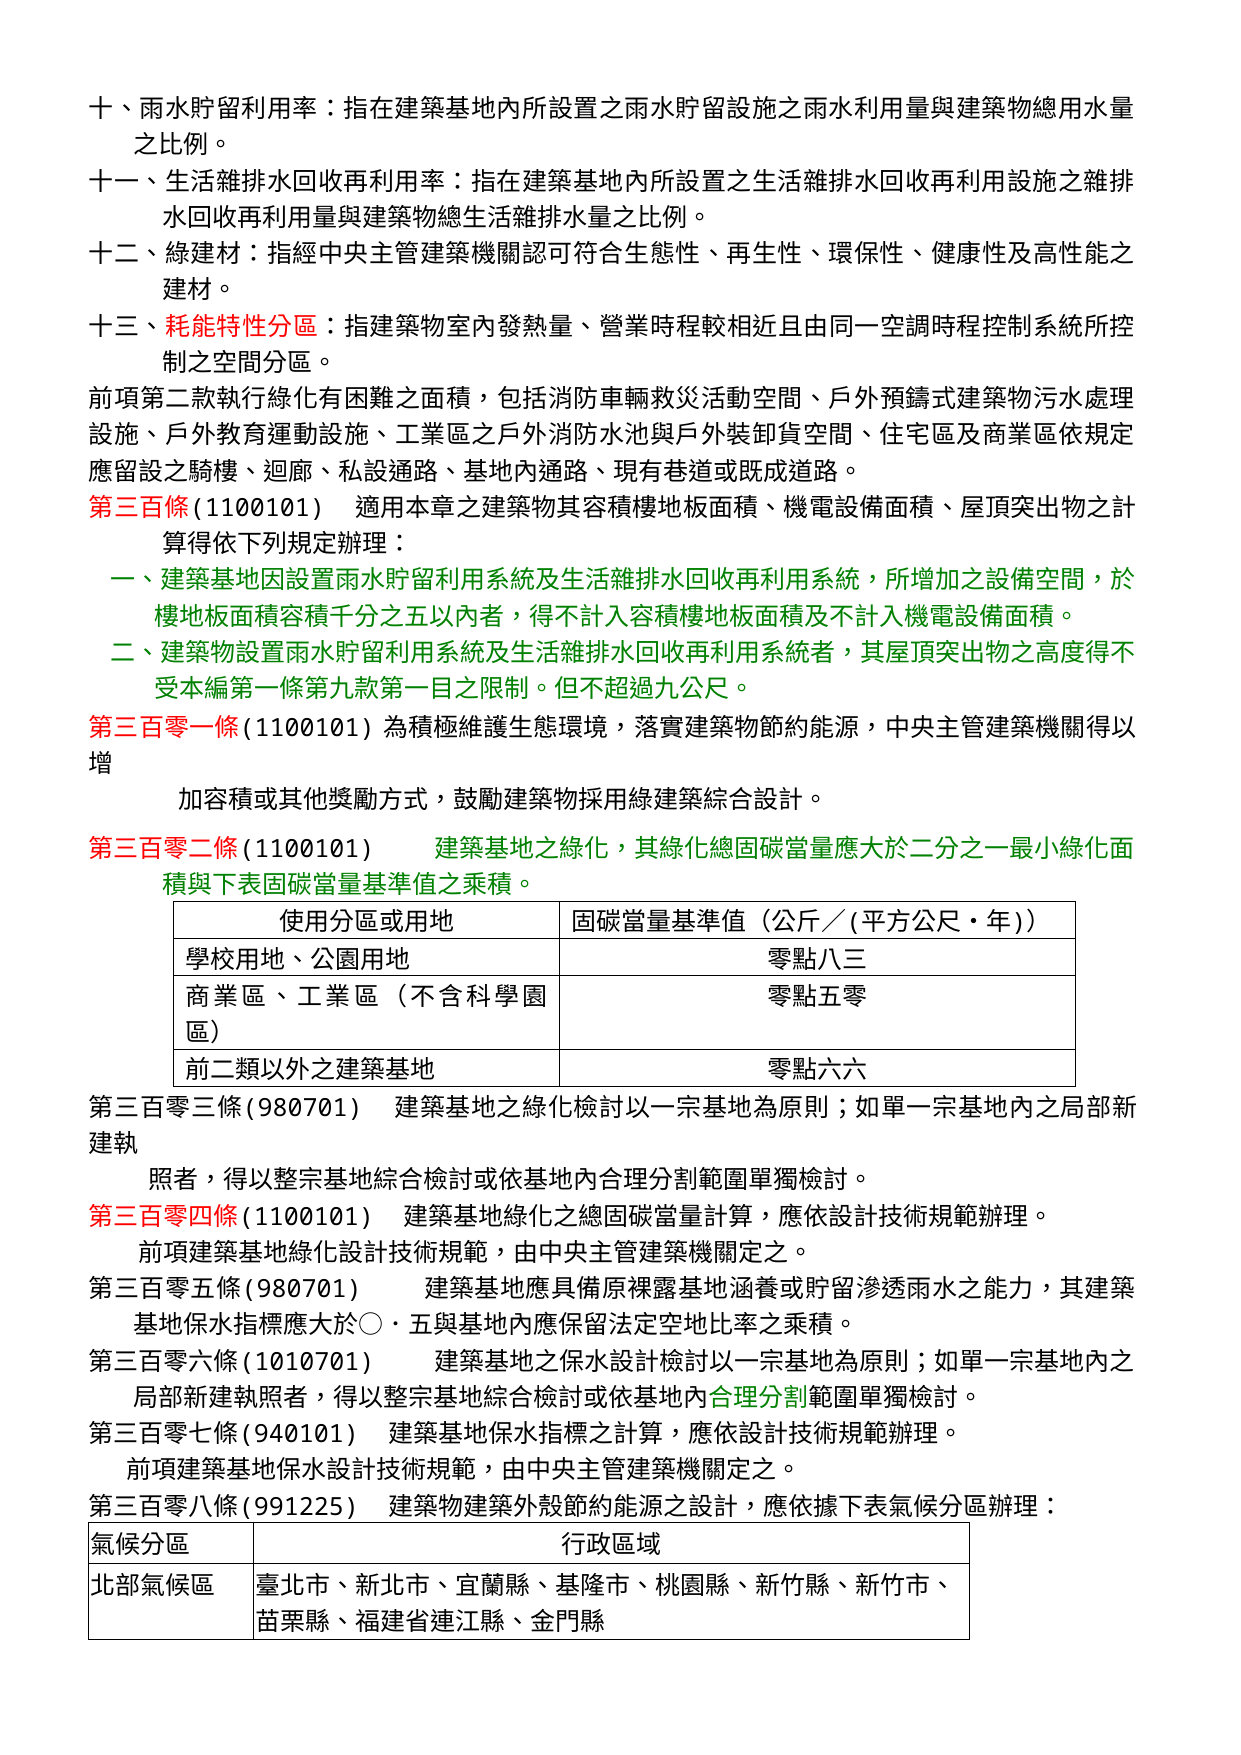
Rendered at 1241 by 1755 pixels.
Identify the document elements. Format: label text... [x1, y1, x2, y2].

text 加容積或其他獎勵方式，鼓勵建築物採用綠建築綜合設計。 [89, 779, 1137, 816]
text 一、建築基地因設置雨水貯留利用系統及生活雜排水回收再利用系統，所增加之設備空間，於樓地板面積容積千分之五以內者，得不計入容積樓地板面積及不計入機電設備面積。 [111, 560, 1137, 632]
table_cell 臺北市、新北市、宜蘭縣、基隆市、桃園縣、新竹縣、新竹市、 苗栗縣、福建省連江縣、金門縣 [254, 1564, 969, 1639]
table_cell 學校用地、公園用地 [174, 939, 559, 975]
table_cell 零點六六 [560, 1050, 1075, 1086]
text 十三、耗能特性分區：指建築物室內發熱量、營業時程較相近且由同一空調時程控制系統所控制之空間分區。 [89, 306, 1137, 379]
table_header 使用分區或用地 [174, 902, 559, 938]
text 第三百條(1100101) 適用本章之建築物其容積樓地板面積、機電設備面積、屋頂突出物之計算得依下列規定辦理： [89, 487, 1137, 560]
text 十一、生活雜排水回收再利用率：指在建築基地內所設置之生活雜排水回收再利用設施之雜排水回收再利用量與建築物總生活雜排水量之比例。 [89, 161, 1137, 234]
text 第三百零二條(1100101) 建築基地之綠化，其綠化總固碳當量應大於二分之一最小綠化面積與下表固碳當量基準值之乘積。 [89, 828, 1137, 901]
table_header 固碳當量基準值（公斤／(平方公尺・年)） [560, 902, 1075, 938]
table_header 氣候分區 [89, 1523, 253, 1563]
text 第三百零五條(980701) 建築基地應具備原裸露基地涵養或貯留滲透雨水之能力，其建築基地保水指標應大於○．五與基地內應保留法定空地比率之乘積。 [89, 1268, 1137, 1341]
text 十、雨水貯留利用率：指在建築基地內所設置之雨水貯留設施之雨水利用量與建築物總用水量之比例。 [89, 89, 1137, 161]
text 第三百零一條(1100101) 為積極維護生態環境，落實建築物節約能源，中央主管建築機關得以增 [89, 705, 1137, 779]
text 前項建築基地綠化設計技術規範，由中央主管建築機關定之。 [89, 1232, 1137, 1268]
text 第三百零四條(1100101) 建築基地綠化之總固碳當量計算，應依設計技術規範辦理。 [89, 1196, 1137, 1232]
text 二、建築物設置雨水貯留利用系統及生活雜排水回收再利用系統者，其屋頂突出物之高度得不受本編第一條第九款第一目之限制。但不超過九公尺。 [111, 632, 1137, 705]
text 第三百零七條(940101) 建築基地保水指標之計算，應依設計技術規範辦理。 [89, 1413, 1137, 1450]
table_cell 零點八三 [560, 939, 1075, 975]
text 十二、綠建材：指經中央主管建築機關認可符合生態性、再生性、環保性、健康性及高性能之建材。 [89, 234, 1137, 306]
table_cell 零點五零 [560, 976, 1075, 1049]
table_cell 前二類以外之建築基地 [174, 1050, 559, 1086]
text 第三百零三條(980701) 建築基地之綠化檢討以一宗基地為原則；如單一宗基地內之局部新建執 [89, 1087, 1137, 1160]
table_cell 商業區、工業區（不含科學園區） [174, 976, 559, 1049]
text 照者，得以整宗基地綜合檢討或依基地內合理分割範圍單獨檢討。 [89, 1160, 1137, 1196]
table_cell 北部氣候區 [89, 1564, 253, 1639]
table_header 行政區域 [254, 1523, 969, 1563]
text 第三百零八條(991225) 建築物建築外殼節約能源之設計，應依據下表氣候分區辦理： [89, 1486, 1137, 1522]
text 第三百零六條(1010701) 建築基地之保水設計檢討以一宗基地為原則；如單一宗基地內之局部新建執照者，得以整宗基地綜合檢討或依基地內合理分割範圍單獨檢討。 [89, 1341, 1137, 1413]
text 前項建築基地保水設計技術規範，由中央主管建築機關定之。 [89, 1450, 1137, 1486]
text 前項第二款執行綠化有困難之面積，包括消防車輛救災活動空間、戶外預鑄式建築物污水處理設施、戶外教育運動設施、工業區之戶外消防水池與戶外裝卸貨空間、住宅區及商業區依規定應留設之騎樓、迴廊、私設通路、基地內通路、現有巷道或既成道路。 [89, 379, 1137, 487]
